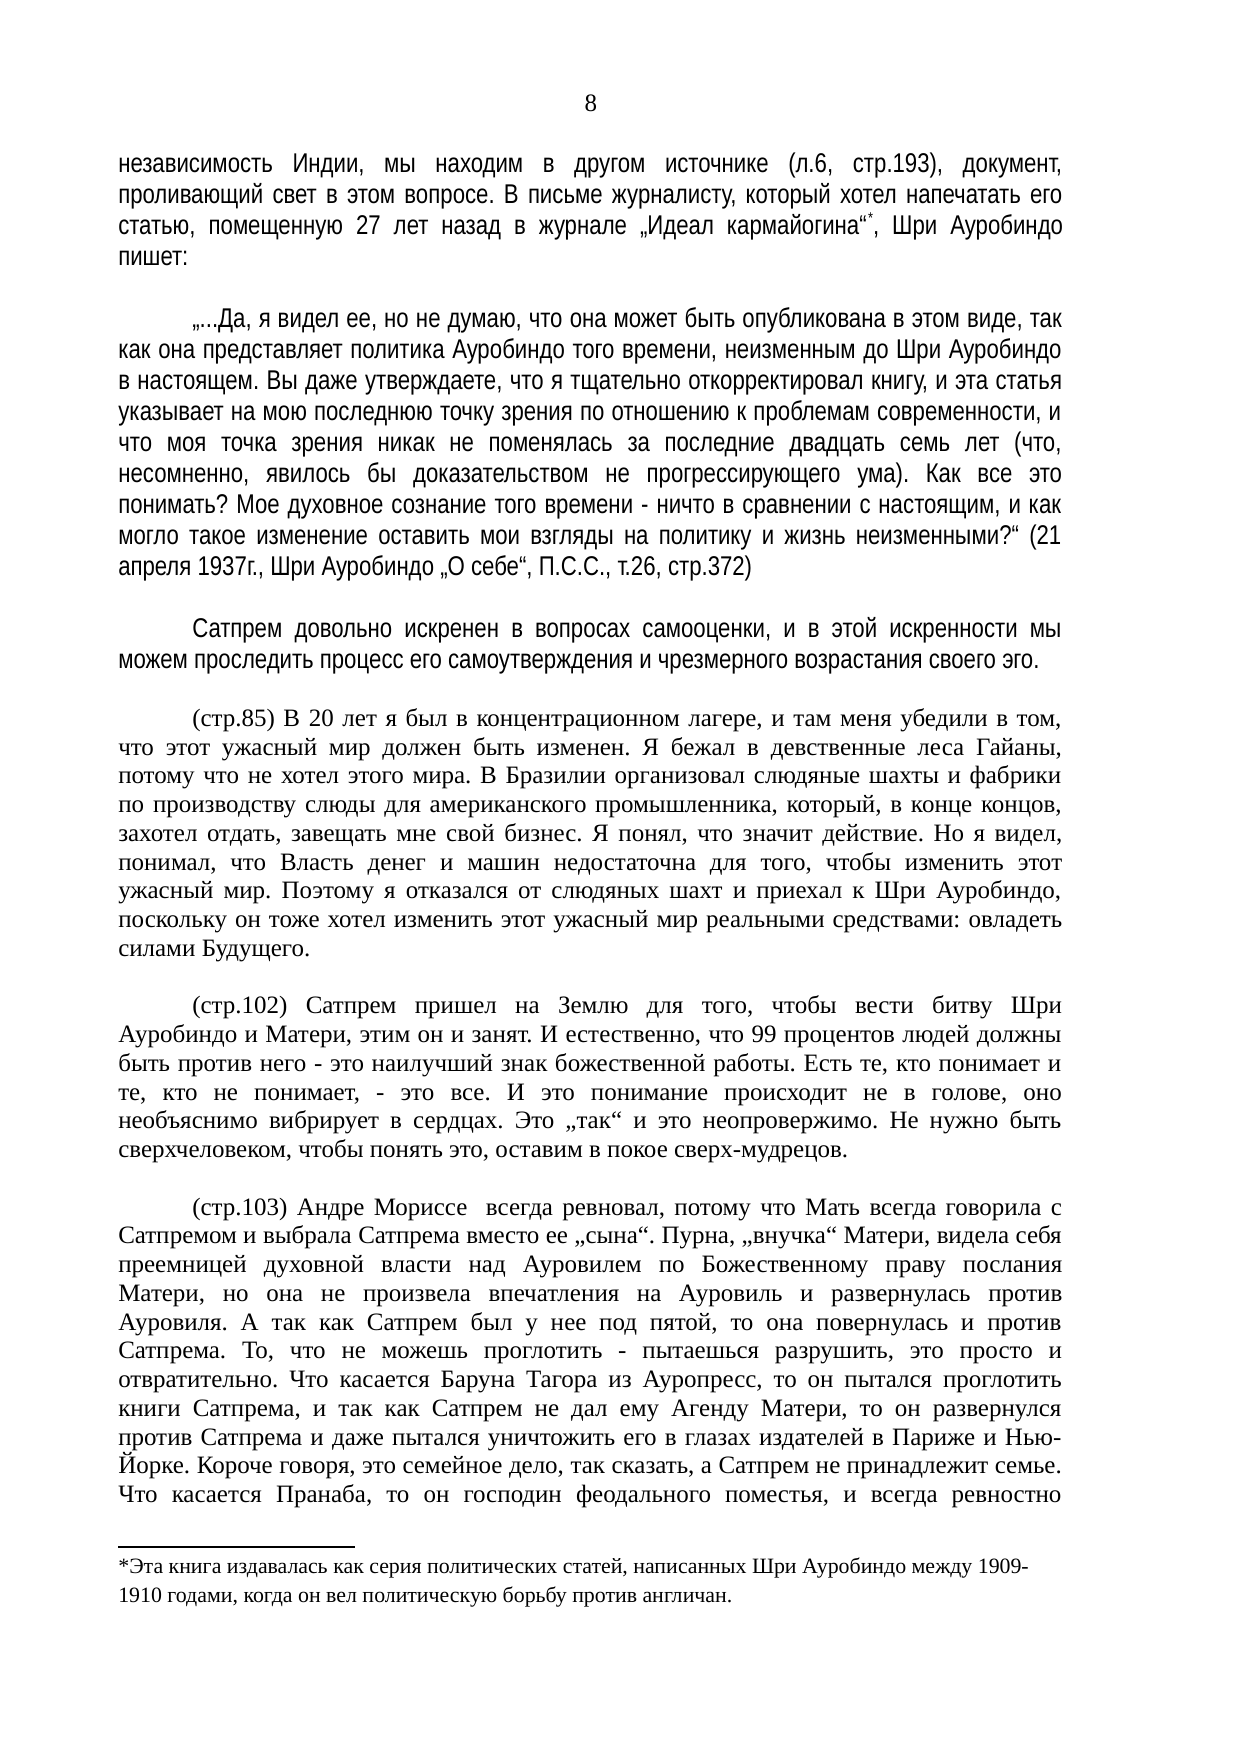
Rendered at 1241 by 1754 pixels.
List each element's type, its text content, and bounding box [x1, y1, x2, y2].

text (стр.85) В 20 лет я был в концентрационном лагере, и там меня убедили в том, что этот ужасный мир должен быть изменен. Я бежал в девственные леса Гайаны, потому что не хотел этого мира. В Бразилии организовал слюдяные шахты и фабрики по производству слюды для американского промышленника, который, в конце концов, захотел отдать, завещать мне свой бизнес. Я понял, что значит действие. Но я видел, понимал, что Власть денег и машин недостаточна для того, чтобы изменить этот ужасный мир. Поэтому я отказался от слюдяных шахт и приехал к Шри Ауробиндо, поскольку он тоже хотел изменить этот ужасный мир реальными средствами: овладеть силами Будущего. [118, 703, 1063, 962]
text (стр.102) Сатпрем пришел на Землю для того, чтобы вести битву Шри Ауробиндо и Матери, этим он и занят. И естественно, что 99 процентов людей должны быть против него - это наилучший знак божественной работы. Есть те, кто понимает и те, кто не понимает, - это все. И это понимание происходит не в голове, оно необъяснимо вибрирует в сердцах. Это „так“ и это неопровержимо. Не нужно быть сверхчеловеком, чтобы понять это, оставим в покое сверх-мудрецов. [118, 991, 1063, 1163]
text Эта книга издавалась как серия политических статей, написанных Шри Ауробиндо между 1909-1910 годами, когда он вел политическую борьбу против англичан. [118, 1553, 1063, 1607]
text „...Да, я видел ее, но не думаю, что она может быть опубликована в этом виде, так как она представляет политика Ауробиндо того времени, неизменным до Шри Ауробиндо в настоящем. Вы даже утверждаете, что я тщательно откорректировал книгу, и эта статья указывает на мою последнюю точку зрения по отношению к проблемам современности, и что моя точка зрения никак не поменялась за последние двадцать семь лет (что, несомненно, явилось бы доказательством не прогрессирующего ума). Как все это понимать? Мое духовное сознание того времени - ничто в сравнении с настоящим, и как могло такое изменение оставить мои взгляды на политику и жизнь неизменными?“ (21 апреля 1937г., Шри Ауробиндо „О себе“, П.С.С., т.26, стр.372) [118, 302, 1063, 581]
text (стр.103) Андре Мориссе всегда ревновал, потому что Мать всегда говорила с Сатпремом и выбрала Сатпрема вместо ее „сына“. Пурна, „внучка“ Матери, видела себя преемницей духовной власти над Ауровилем по Божественному праву послания Матери, но она не произвела впечатления на Ауровиль и развернулась против Ауровиля. А так как Сатпрем был у нее под пятой, то она повернулась и против Сатпрема. То, что не можешь проглотить - пытаешься разрушить, это просто и отвратительно. Что касается Баруна Тагора из Ауропресс, то он пытался проглотить книги Сатпрема, и так как Сатпрем не дал ему Агенду Матери, то он развернулся против Сатпрема и даже пытался уничтожить его в глазах издателей в Париже и Нью-Йорке. Короче говоря, это семейное дело, так сказать, а Сатпрем не принадлежит семье. Что касается Пранаба, то он господин феодального поместья, и всегда ревностно [118, 1192, 1063, 1508]
text Сатпрем довольно искренен в вопросах самооценки, и в этой искренности мы можем проследить процесс его самоутверждения и чрезмерного возрастания своего эго. [118, 612, 1063, 674]
text независимость Индии, мы находим в другом источнике (л.6, стр.193), документ, проливающий свет в этом вопросе. В письме журналисту, который хотел напечатать его статью, помещенную 27 лет назад в журнале „Идеал кармайогина“, Шри Ауробиндо пишет: [118, 147, 1063, 271]
